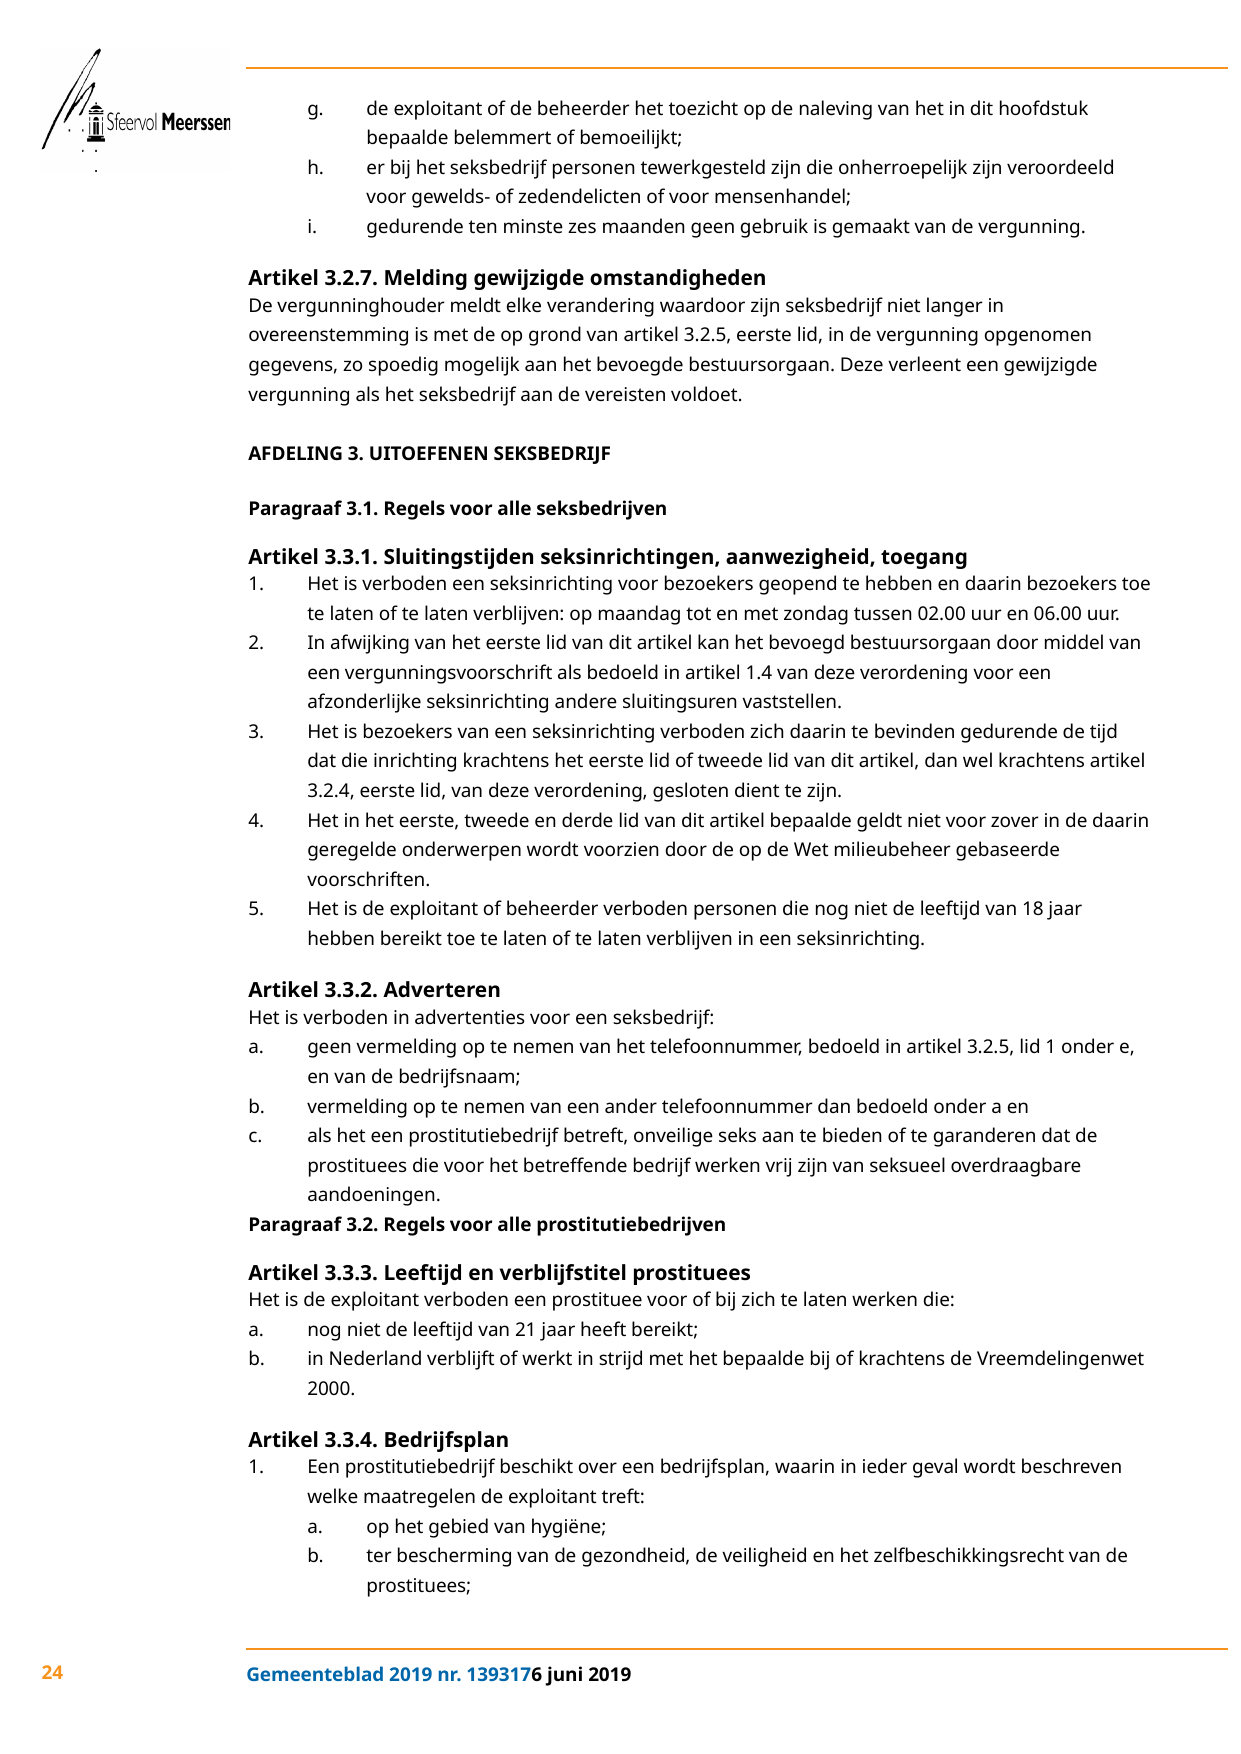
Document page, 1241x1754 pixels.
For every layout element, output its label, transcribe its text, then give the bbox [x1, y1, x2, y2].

list In afwijking van het eerste lid van dit artikel kan het bevoegd bestuursorgaan door middel van een vergunningsvoorschrift als bedoeld in artikel 1.4 van deze verordening voor een afzonderlijke seksinrichting andere sluitingsuren vaststellen. [248, 629, 1152, 714]
list Het is bezoekers van een seksinrichting verboden zich daarin te bevinden gedurende de tijd dat die inrichting krachtens het eerste lid of tweede lid van dit artikel, dan wel krachtens artikel 3.2.4, eerste lid, van deze verordening, gesloten dient te zijn. [248, 718, 1152, 803]
list vermelding op te nemen van een ander telefoonnummer dan bedoeld onder a en [248, 1093, 1152, 1118]
text Paragraaf 3.2. Regels voor alle prostitutiebedrijven [248, 1211, 1152, 1237]
text Artikel 3.2.7. Melding gewijzigde omstandigheden [248, 263, 1152, 292]
list Het is verboden een seksinrichting voor bezoekers geopend te hebben en daarin bezoekers toe te laten of te laten verblijven: op maandag tot en met zondag tussen 02.00 uur en 06.00 uur. [248, 570, 1152, 626]
text De vergunninghouder meldt elke verandering waardoor zijn seksbedrijf niet langer in overeenstemming is met de op grond van artikel 3.2.5, eerste lid, in de vergunning opgenomen gegevens, zo spoedig mogelijk aan het bevoegde bestuursorgaan. Deze verleent een gewijzigde vergunning als het seksbedrijf aan de vereisten voldoet. [248, 292, 1152, 406]
text Artikel 3.3.1. Sluitingstijden seksinrichtingen, aanwezigheid, toegang [248, 542, 1152, 570]
text AFDELING 3. UITOEFENEN SEKSBEDRIJF [248, 440, 1152, 466]
list als het een prostitutiebedrijf betreft, onveilige seks aan te bieden of te garanderen dat de prostituees die voor het betreffende bedrijf werken vrij zijn van seksueel overdraagbare aandoeningen. [248, 1122, 1152, 1207]
text Paragraaf 3.1. Regels voor alle seksbedrijven [248, 495, 1152, 521]
text Artikel 3.3.4. Bedrijfsplan [248, 1425, 1152, 1454]
list geen vermelding op te nemen van het telefoonnummer, bedoeld in artikel 3.2.5, lid 1 onder e, en van de bedrijfsnaam; [248, 1034, 1152, 1089]
list nog niet de leeftijd van 21 jaar heeft bereikt; [248, 1316, 1152, 1341]
list Het in het eerste, tweede en derde lid van dit artikel bepaalde geldt niet voor zover in de daarin geregelde onderwerpen wordt voorzien door de op de Wet milieubeheer gebaseerde voorschriften. [248, 807, 1152, 892]
list in Nederland verblijft of werkt in strijd met het bepaalde bij of krachtens de Vreemdelingenwet 2000. [248, 1345, 1152, 1401]
list op het gebied van hygiëne; [307, 1513, 1152, 1539]
text Het is verboden in advertenties voor een seksbedrijf: [248, 1004, 1152, 1030]
list er bij het seksbedrijf personen tewerkgesteld zijn die onherroepelijk zijn veroordeeld voor gewelds- of zedendelicten of voor mensenhandel; [307, 154, 1152, 209]
text Artikel 3.3.2. Adverteren [248, 976, 1152, 1004]
list ter bescherming van de gezondheid, de veiligheid en het zelfbeschikkingsrecht van de prostituees; [307, 1542, 1152, 1598]
text Artikel 3.3.3. Leeftijd en verblijfstitel prostituees [248, 1258, 1152, 1286]
picture [41, 47, 231, 172]
list gedurende ten minste zes maanden geen gebruik is gemaakt van de vergunning. [307, 213, 1152, 239]
list Een prostitutiebedrijf beschikt over een bedrijfsplan, waarin in ieder geval wordt beschreven welke maatregelen de exploitant treft: [248, 1454, 1152, 1509]
list Het is de exploitant of beheerder verboden personen die nog niet de leeftijd van 18 jaar hebben bereikt toe te laten of te laten verblijven in een seksinrichting. [248, 896, 1152, 951]
text Het is de exploitant verboden een prostituee voor of bij zich te laten werken die: [248, 1286, 1152, 1312]
list de exploitant of de beheerder het toezicht op de naleving van het in dit hoofdstuk bepaalde belemmert of bemoeilijkt; [307, 95, 1152, 150]
